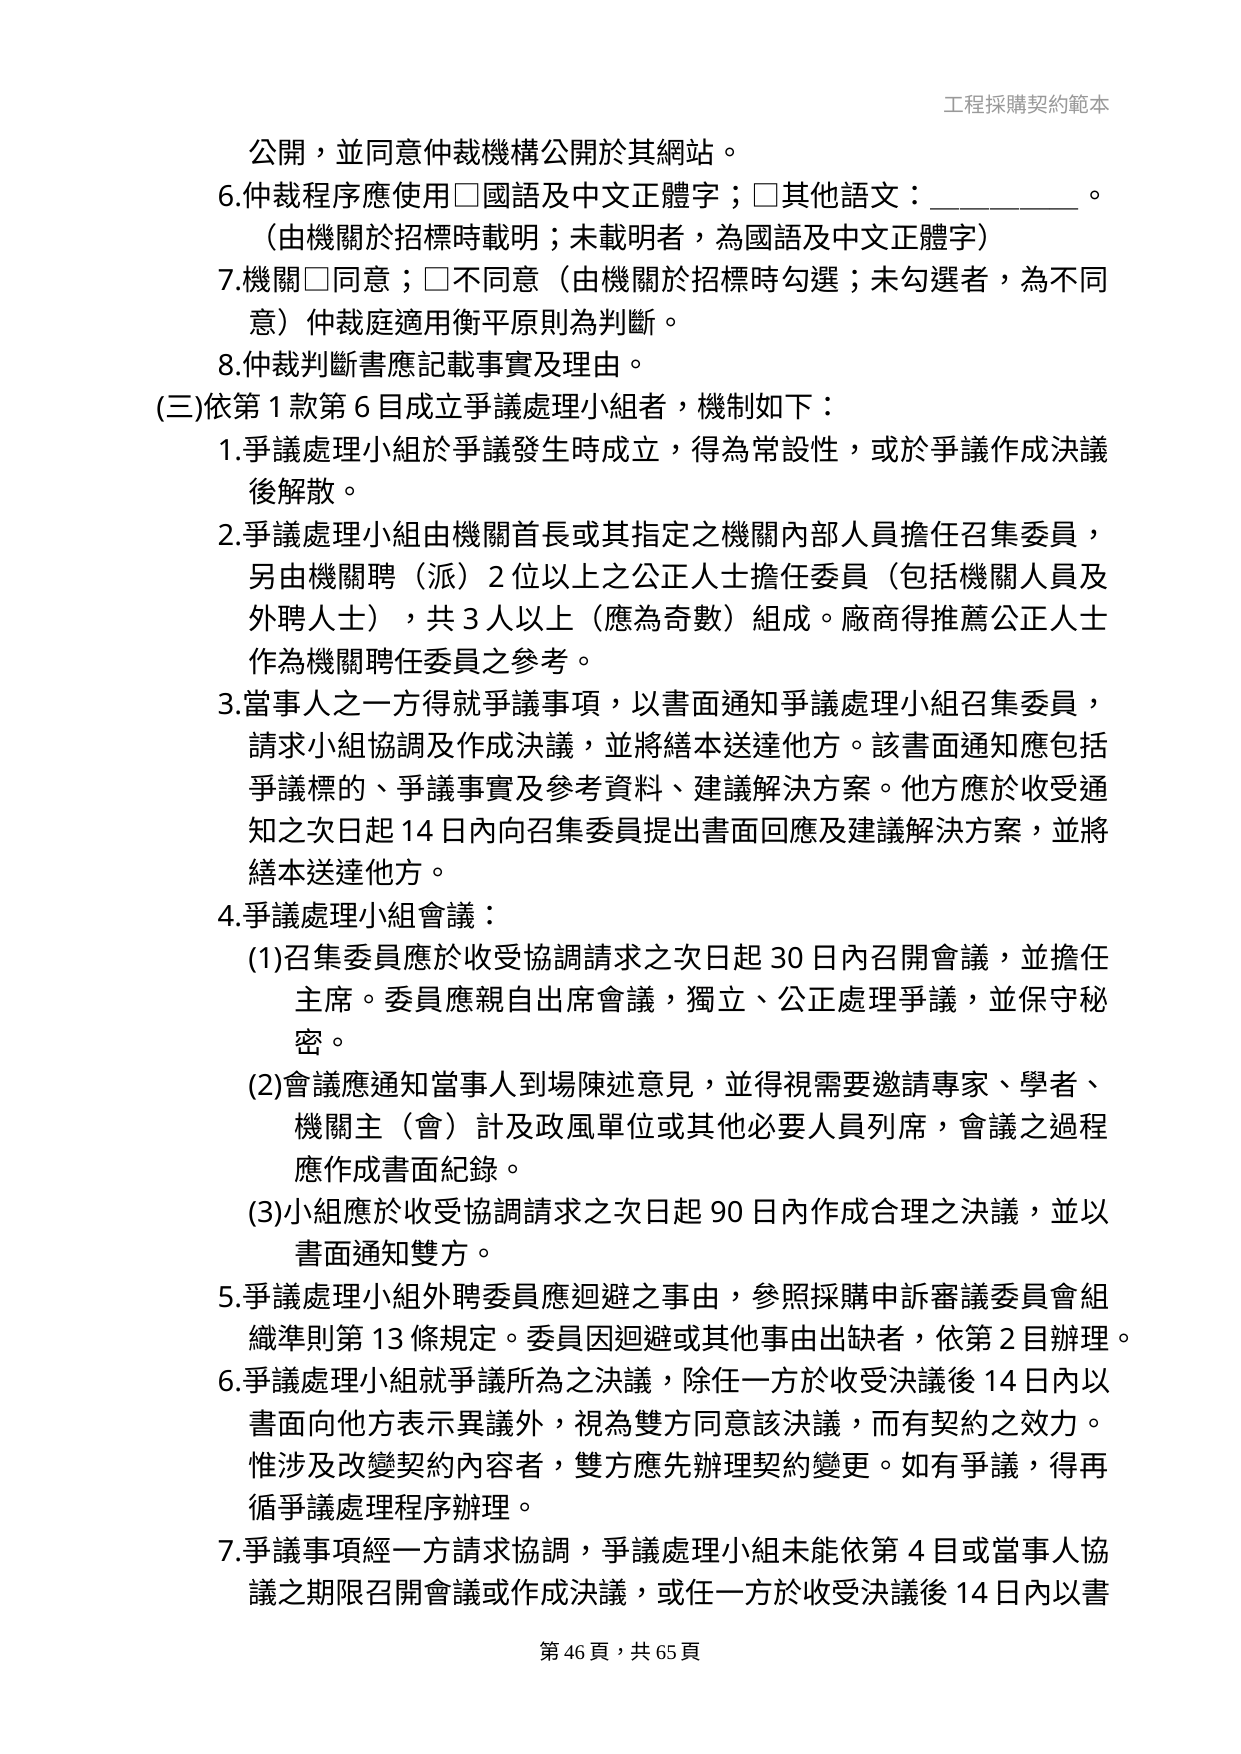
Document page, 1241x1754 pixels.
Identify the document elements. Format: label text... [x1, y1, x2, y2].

text 1.爭議處理小組於爭議發生時成立，得為常設性，或於爭議作成決議後解散。 [217, 426, 1110, 511]
text 6.仲裁程序應使用□國語及中文正體字；□其他語文：＿＿＿＿＿。（由機關於招標時載明；未載明者，為國語及中文正體字） [217, 172, 1110, 257]
text 4.爭議處理小組會議： [217, 892, 1110, 934]
text 公開，並同意仲裁機構公開於其網站。 [217, 130, 1110, 172]
text (三)依第1款第6目成立爭議處理小組者，機制如下： [156, 384, 1110, 426]
text 8.仲裁判斷書應記載事實及理由。 [217, 342, 1110, 384]
text 3.當事人之一方得就爭議事項，以書面通知爭議處理小組召集委員，請求小組協調及作成決議，並將繕本送達他方。該書面通知應包括爭議標的、爭議事實及參考資料、建議解決方案。他方應於收受通知之次日起14日內向召集委員提出書面回應及建議解決方案，並將繕本送達他方。 [217, 681, 1110, 892]
text 2.爭議處理小組由機關首長或其指定之機關內部人員擔任召集委員，另由機關聘（派）2位以上之公正人士擔任委員（包括機關人員及外聘人士），共3人以上（應為奇數）組成。廠商得推薦公正人士作為機關聘任委員之參考。 [217, 511, 1110, 681]
text (3)小組應於收受協調請求之次日起90日內作成合理之決議，並以書面通知雙方。 [248, 1188, 1110, 1273]
text 7.爭議事項經一方請求協調，爭議處理小組未能依第4目或當事人協議之期限召開會議或作成決議，或任一方於收受決議後14日內以書 [217, 1527, 1110, 1612]
text 6.爭議處理小組就爭議所為之決議，除任一方於收受決議後14日內以書面向他方表示異議外，視為雙方同意該決議，而有契約之效力。惟涉及改變契約內容者，雙方應先辦理契約變更。如有爭議，得再循爭議處理程序辦理。 [217, 1358, 1110, 1527]
text 7.機關□同意；□不同意（由機關於招標時勾選；未勾選者，為不同意）仲裁庭適用衡平原則為判斷。 [217, 257, 1110, 342]
text (1)召集委員應於收受協調請求之次日起30日內召開會議，並擔任主席。委員應親自出席會議，獨立、公正處理爭議，並保守秘密。 [248, 934, 1110, 1062]
text (2)會議應通知當事人到場陳述意見，並得視需要邀請專家、學者、機關主（會）計及政風單位或其他必要人員列席，會議之過程應作成書面紀錄。 [248, 1062, 1110, 1188]
text 5.爭議處理小組外聘委員應迴避之事由，參照採購申訴審議委員會組織準則第13條規定。委員因迴避或其他事由出缺者，依第2目辦理。 [217, 1273, 1110, 1358]
